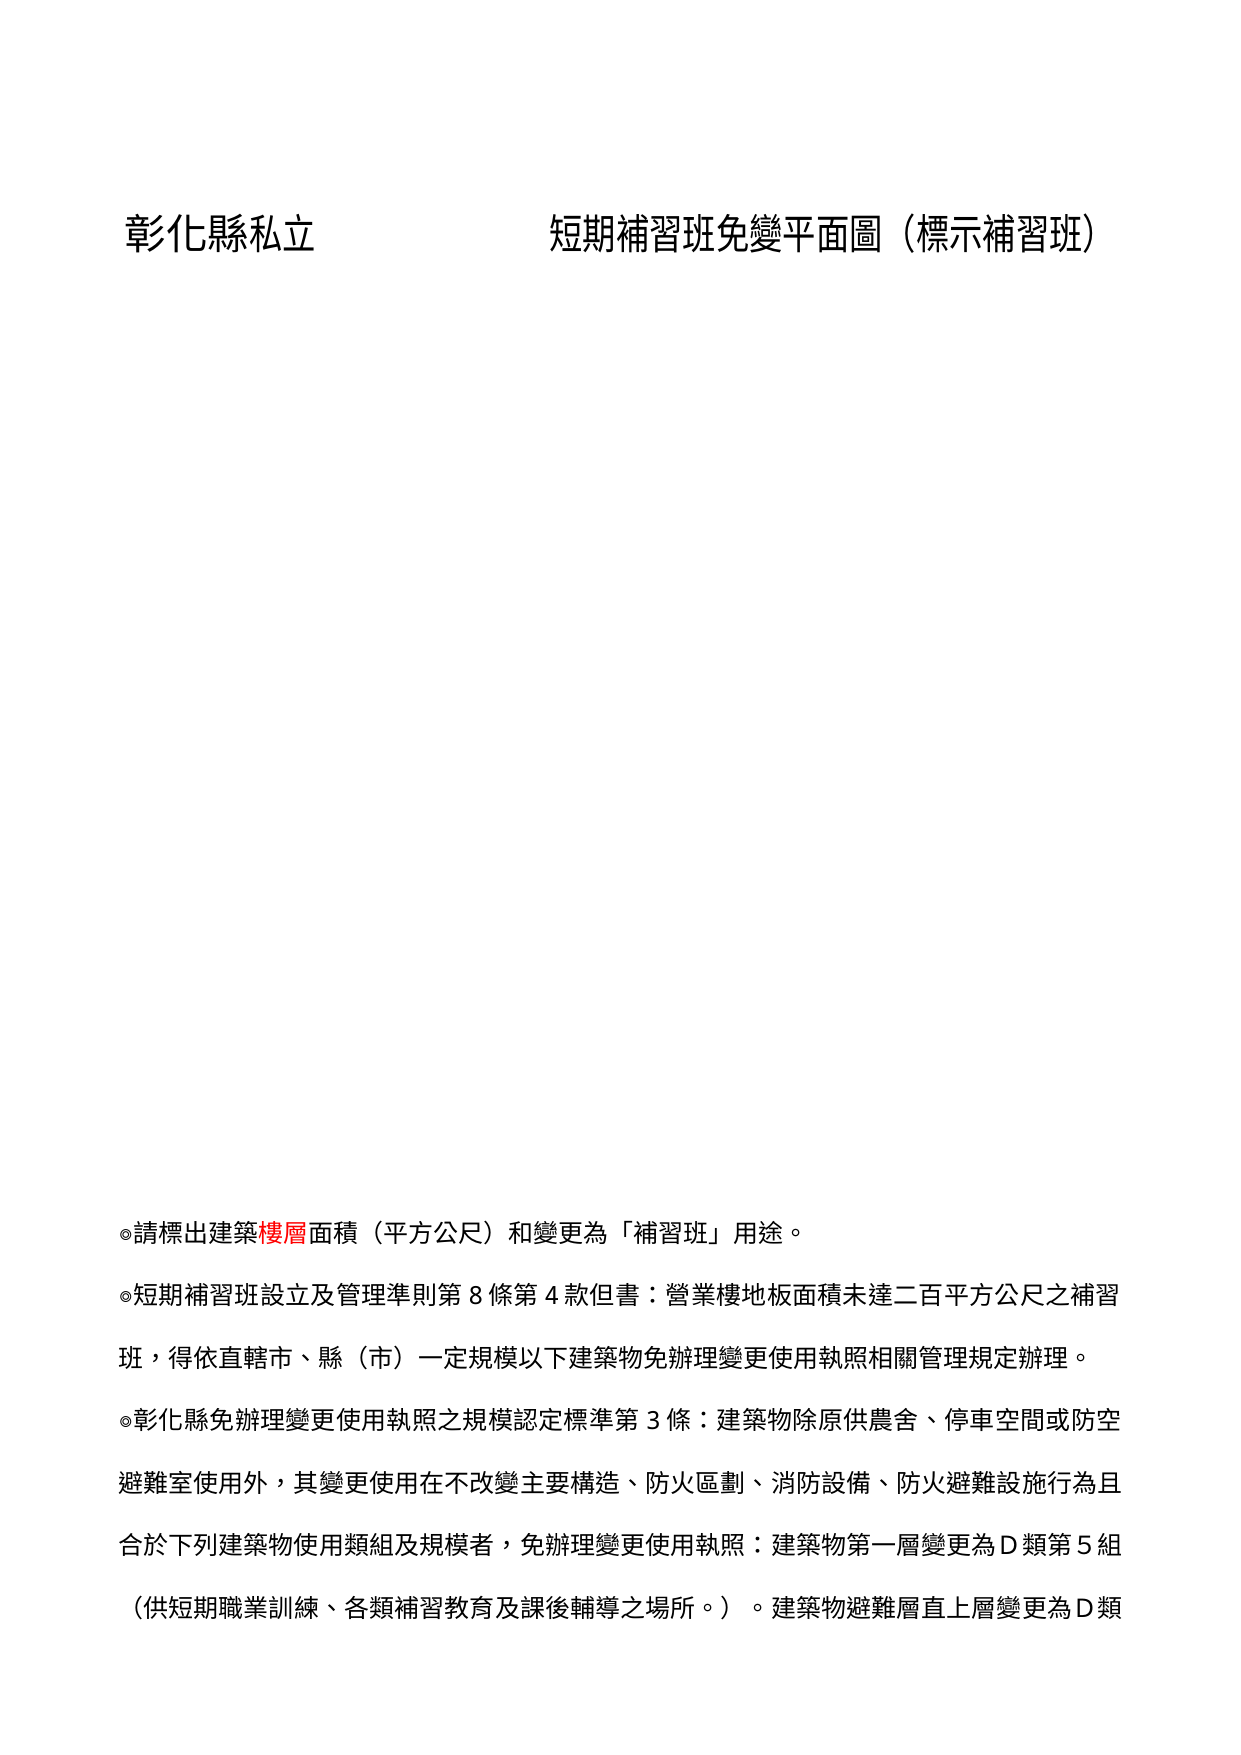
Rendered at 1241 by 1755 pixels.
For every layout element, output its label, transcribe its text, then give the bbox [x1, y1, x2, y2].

text ◎短期補習班設立及管理準則第8條第4款但書：營業樓地板面積未達二百平方公尺之補習班，得依直轄市、縣（市）一定規模以下建築物免辦理變更使用執照相關管理規定辦理。 [118, 1252, 1122, 1377]
text ◎彰化縣免辦理變更使用執照之規模認定標準第3條：建築物除原供農舍、停車空間或防空避難室使用外，其變更使用在不改變主要構造、防火區劃、消防設備、防火避難設施行為且合於下列建築物使用類組及規模者，免辦理變更使用執照：建築物第一層變更為Ｄ類第５組（供短期職業訓練、各類補習教育及課後輔導之場所。）。建築物避難層直上層變更為Ｄ類 [118, 1377, 1122, 1627]
text ◎請標出建築樓層面積（平方公尺）和變更為「補習班」用途。 [118, 1189, 1122, 1252]
text 彰化縣私立 短期補習班免變平面圖（標示補習班） [118, 189, 1122, 252]
